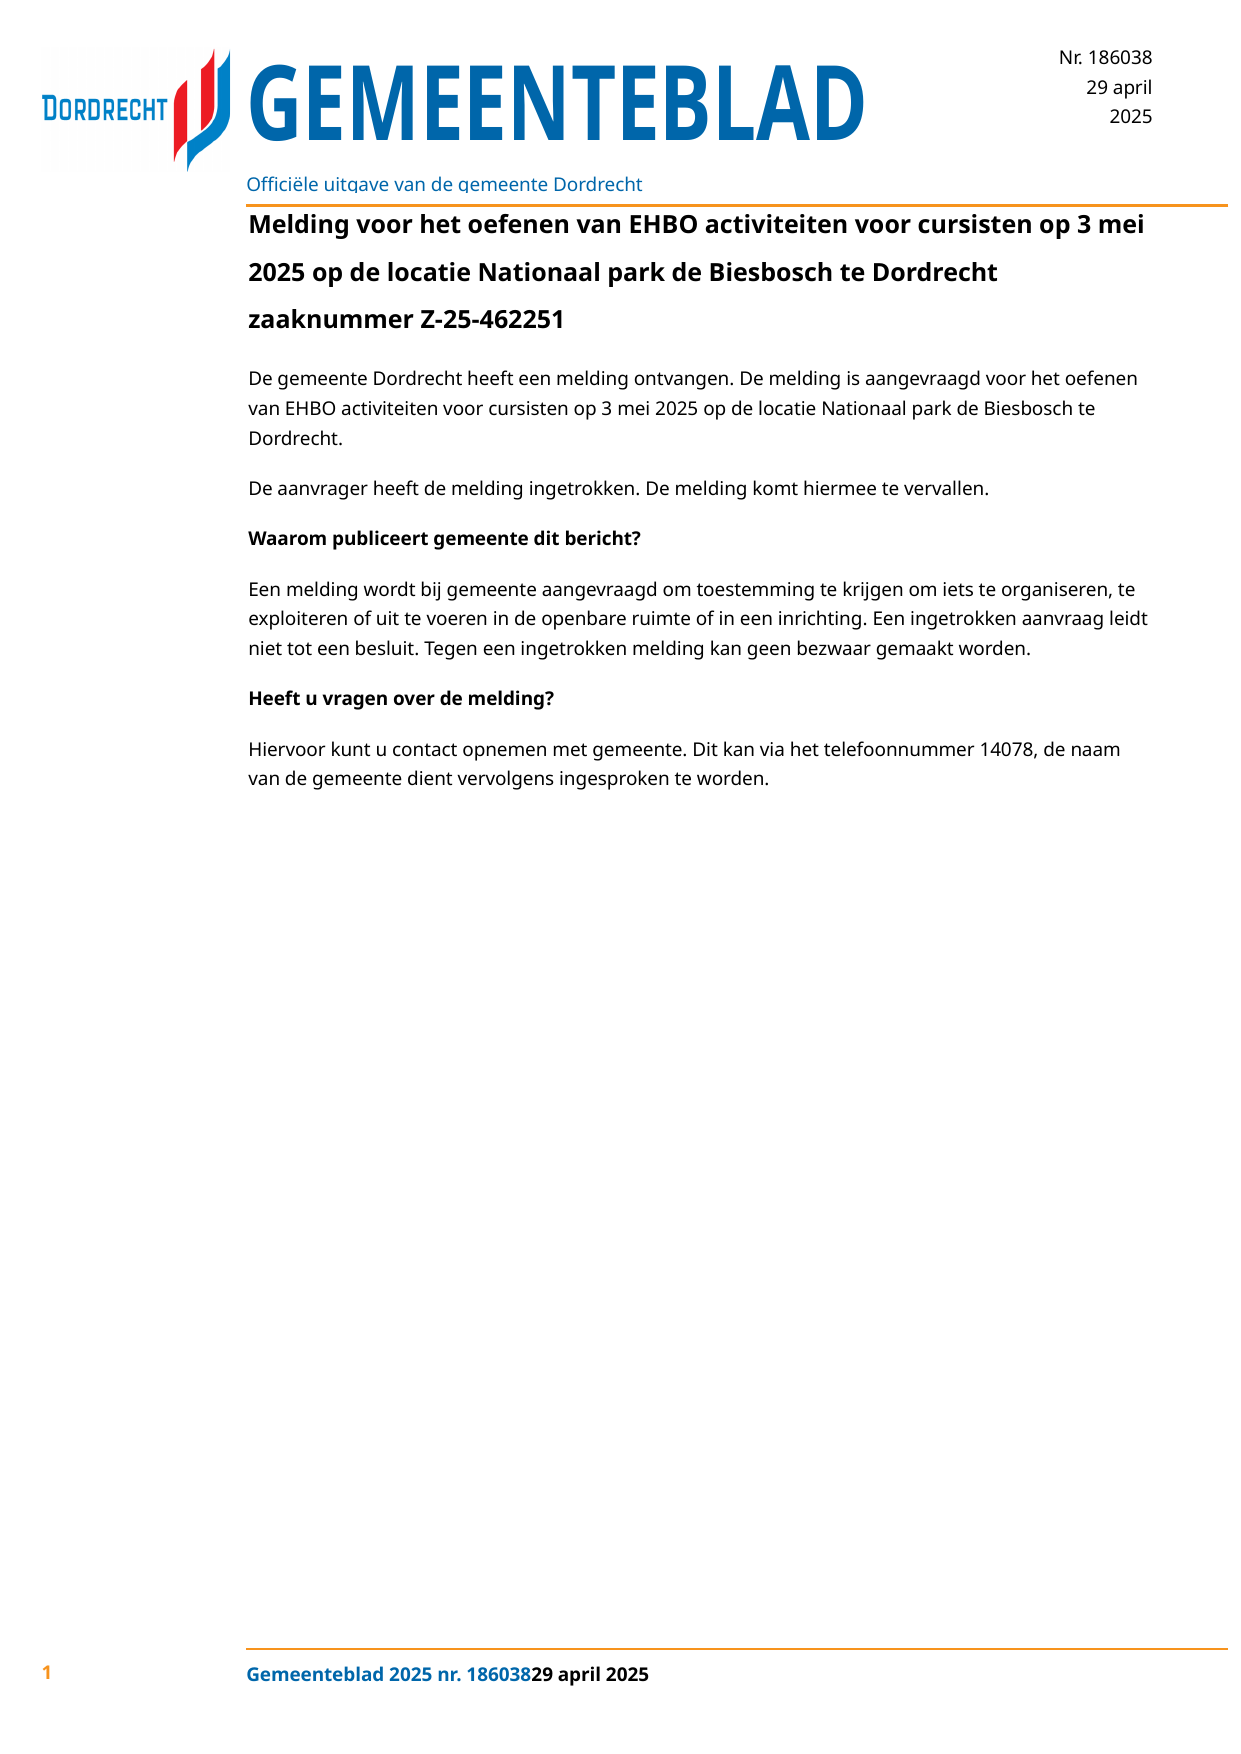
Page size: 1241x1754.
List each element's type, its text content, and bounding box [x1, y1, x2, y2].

picture [41, 47, 231, 172]
text Een melding wordt bij gemeente aangevraagd om toestemming te krijgen om iets te organiseren, te exploiteren of uit te voeren in de openbare ruimte of in een inrichting. Een ingetrokken aanvraag leidt niet tot een besluit. Tegen een ingetrokken melding kan geen bezwaar gemaakt worden. [248, 576, 1152, 661]
text Hiervoor kunt u contact opnemen met gemeente. Dit kan via het telefoonnummer 14078, de naam van de gemeente dient vervolgens ingesproken te worden. [248, 736, 1152, 791]
text Heeft u vragen over de melding? [248, 686, 1152, 711]
text Waarom publiceert gemeente dit bericht? [248, 526, 1152, 551]
text Melding voor het oefenen van EHBO activiteiten voor cursisten op 3 mei 2025 op de locatie Nationaal park de Biesbosch te Dordrecht zaaknummer Z-25-462251 [248, 207, 1152, 336]
text De gemeente Dordrecht heeft een melding ontvangen. De melding is aangevraagd voor het oefenen van EHBO activiteiten voor cursisten op 3 mei 2025 op de locatie Nationaal park de Biesbosch te Dordrecht. [248, 366, 1152, 450]
text De aanvrager heeft de melding ingetrokken. De melding komt hiermee te vervallen. [248, 475, 1152, 501]
